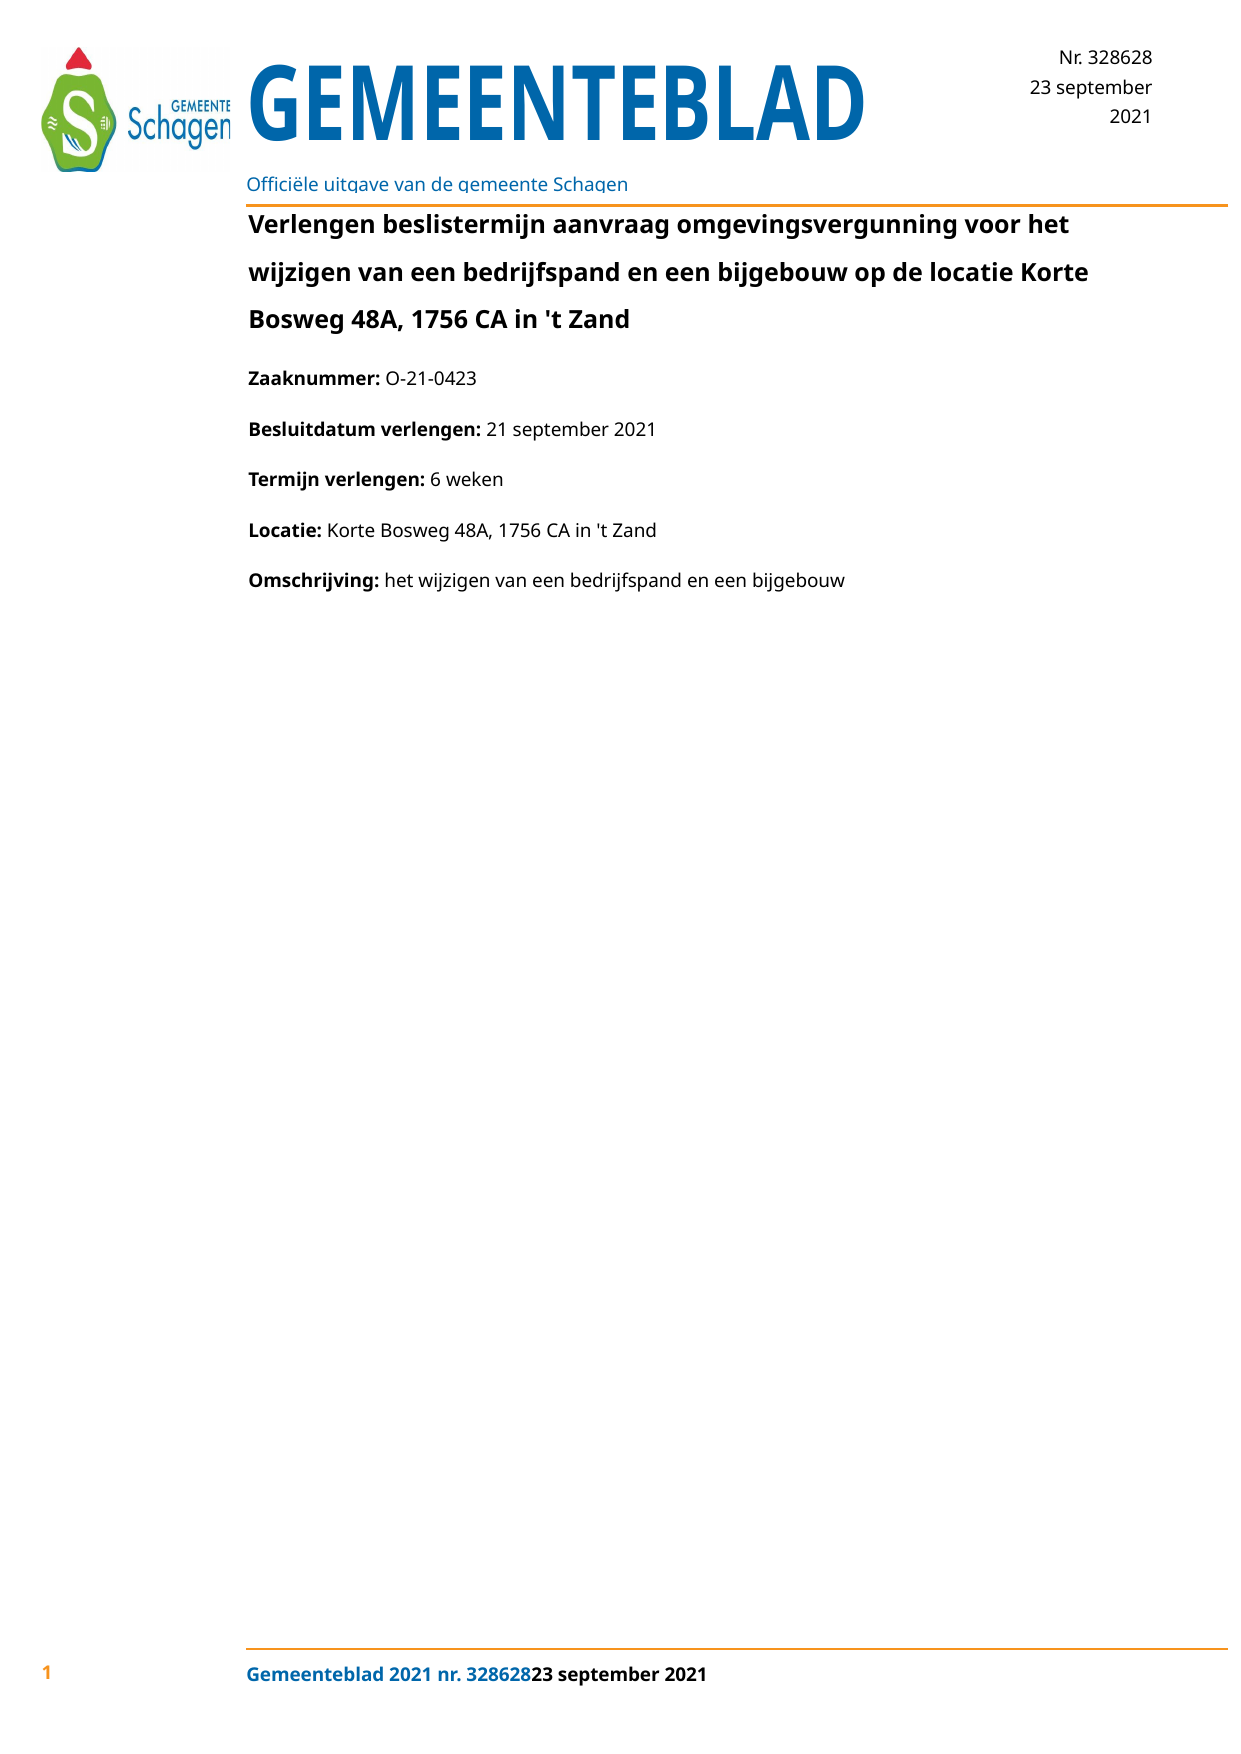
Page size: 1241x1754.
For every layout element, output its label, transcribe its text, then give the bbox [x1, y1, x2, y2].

text Termijn verlengen: 6 weken [248, 466, 1152, 492]
text Omschrijving: het wijzigen van een bedrijfspand en een bijgebouw [248, 567, 1152, 593]
text Besluitdatum verlengen: 21 september 2021 [248, 416, 1152, 442]
text Zaaknummer: O-21-0423 [248, 366, 1152, 391]
text Verlengen beslistermijn aanvraag omgevingsvergunning voor het wijzigen van een bedrijfspand en een bijgebouw op de locatie Korte Bosweg 48A, 1756 CA in 't Zand [248, 207, 1152, 336]
text Locatie: Korte Bosweg 48A, 1756 CA in 't Zand [248, 517, 1152, 542]
picture [41, 47, 231, 172]
